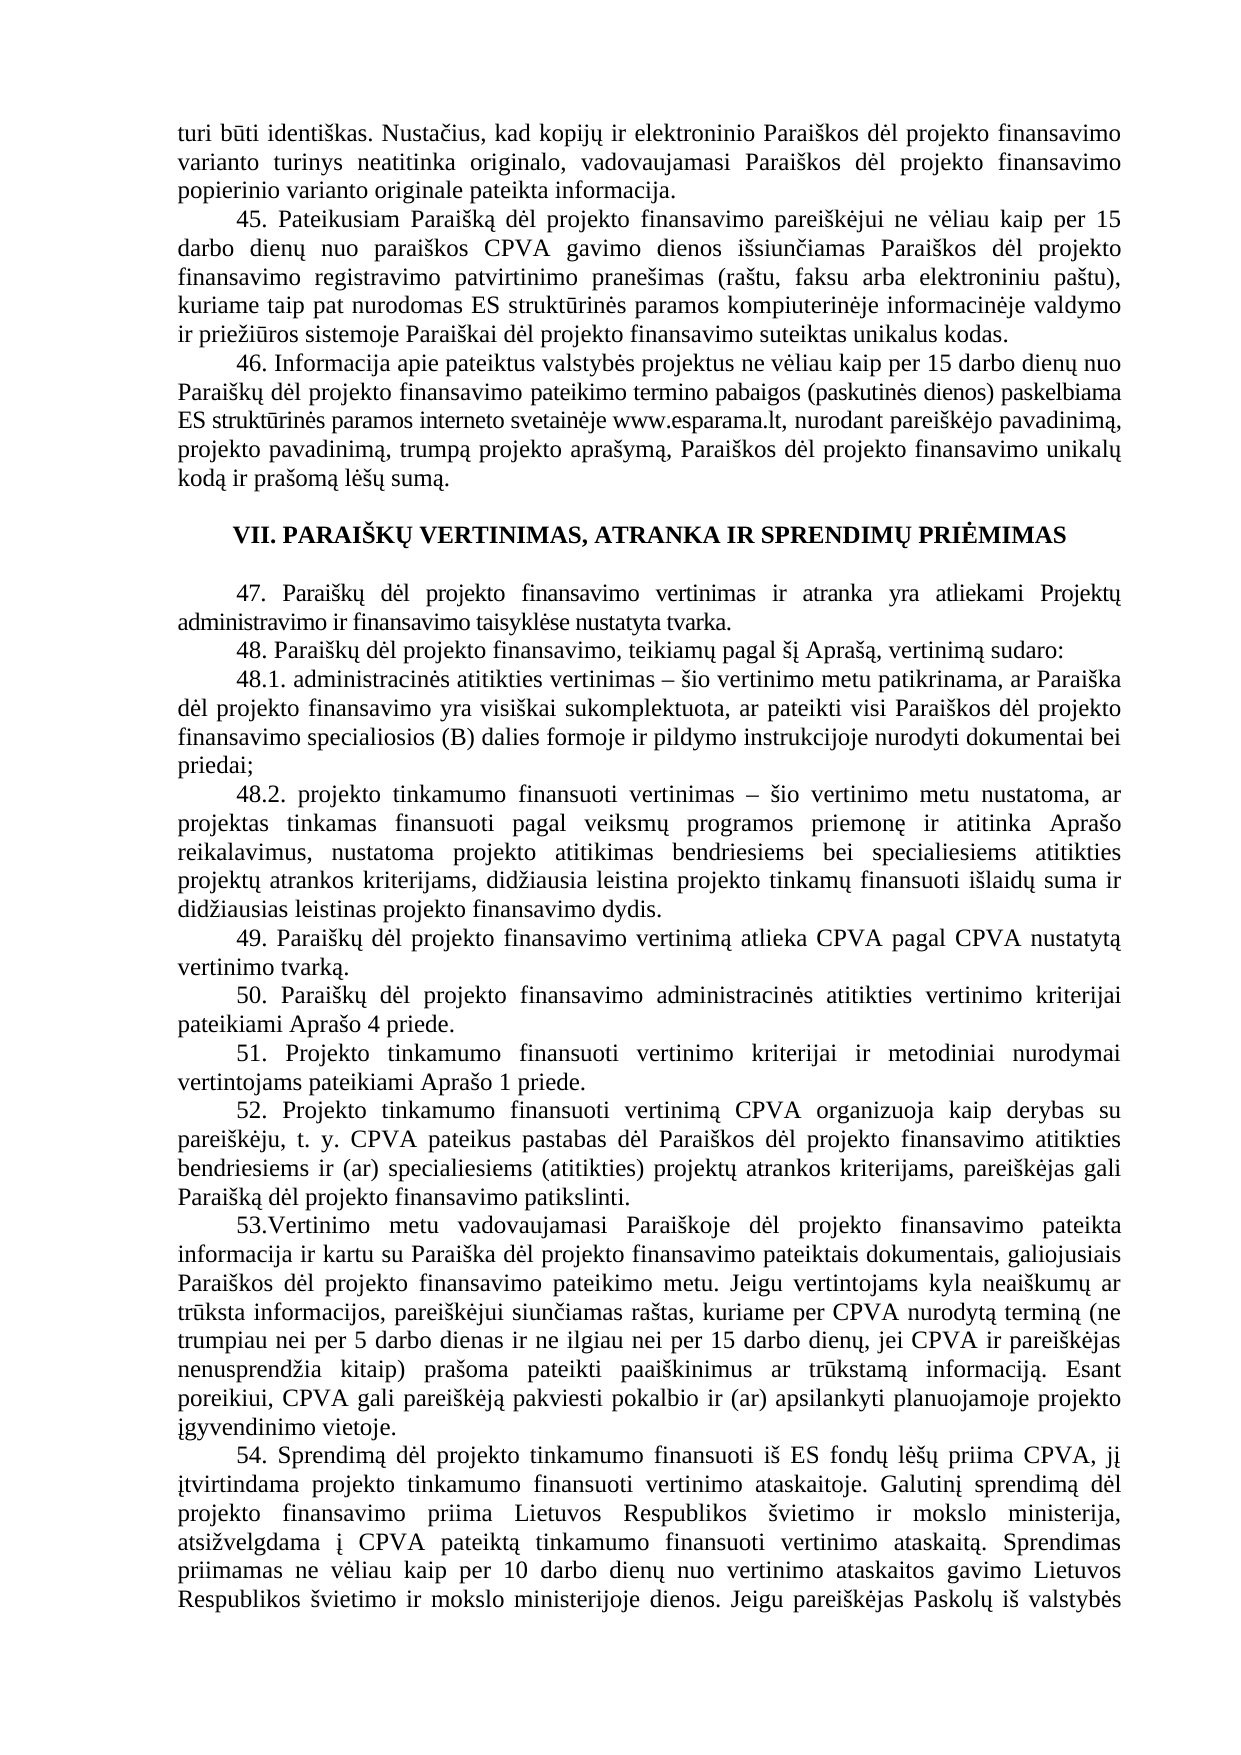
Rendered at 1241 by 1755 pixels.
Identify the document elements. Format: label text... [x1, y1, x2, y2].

text 48. Paraiškų dėl projekto finansavimo, teikiamų pagal šį Aprašą, vertinimą sudaro: [177, 636, 1122, 664]
text 46. Informacija apie pateiktus valstybės projektus ne vėliau kaip per 15 darbo dienų nuo Paraiškų dėl projekto finansavimo pateikimo termino pabaigos (paskutinės dienos) paskelbiama ES struktūrinės paramos interneto svetainėje www.esparama.lt, nurodant pareiškėjo pavadinimą, projekto pavadinimą, trumpą projekto aprašymą, Paraiškos dėl projekto finansavimo unikalų kodą ir prašomą lėšų sumą. [177, 348, 1122, 492]
text 51. Projekto tinkamumo finansuoti vertinimo kriterijai ir metodiniai nurodymai vertintojams pateikiami Aprašo 1 priede. [177, 1038, 1122, 1096]
text 47. Paraiškų dėl projekto finansavimo vertinimas ir atranka yra atliekami Projektų administravimo ir finansavimo taisyklėse nustatyta tvarka. [177, 578, 1122, 636]
text 48.2. projekto tinkamumo finansuoti vertinimas – šio vertinimo metu nustatoma, ar projektas tinkamas finansuoti pagal veiksmų programos priemonę ir atitinka Aprašo reikalavimus, nustatoma projekto atitikimas bendriesiems bei specialiesiems atitikties projektų atrankos kriterijams, didžiausia leistina projekto tinkamų finansuoti išlaidų suma ir didžiausias leistinas projekto finansavimo dydis. [177, 779, 1122, 923]
text 52. Projekto tinkamumo finansuoti vertinimą CPVA organizuoja kaip derybas su pareiškėju, t. y. CPVA pateikus pastabas dėl Paraiškos dėl projekto finansavimo atitikties bendriesiems ir (ar) specialiesiems (atitikties) projektų atrankos kriterijams, pareiškėjas gali Paraišką dėl projekto finansavimo patikslinti. [177, 1096, 1122, 1211]
text 54. Sprendimą dėl projekto tinkamumo finansuoti iš ES fondų lėšų priima CPVA, jį įtvirtindama projekto tinkamumo finansuoti vertinimo ataskaitoje. Galutinį sprendimą dėl projekto finansavimo priima Lietuvos Respublikos švietimo ir mokslo ministerija, atsižvelgdama į CPVA pateiktą tinkamumo finansuoti vertinimo ataskaitą. Sprendimas priimamas ne vėliau kaip per 10 darbo dienų nuo vertinimo ataskaitos gavimo Lietuvos Respublikos švietimo ir mokslo ministerijoje dienos. Jeigu pareiškėjas Paskolų iš valstybės [177, 1441, 1122, 1613]
text 49. Paraiškų dėl projekto finansavimo vertinimą atlieka CPVA pagal CPVA nustatytą vertinimo tvarką. [177, 923, 1122, 981]
text VII. PARAIŠKŲ VERTINIMAS, ATRANKA IR SPRENDIMŲ PRIĖMIMAS [177, 521, 1122, 549]
text 45. Pateikusiam Paraišką dėl projekto finansavimo pareiškėjui ne vėliau kaip per 15 darbo dienų nuo paraiškos CPVA gavimo dienos išsiunčiamas Paraiškos dėl projekto finansavimo registravimo patvirtinimo pranešimas (raštu, faksu arba elektroniniu paštu), kuriame taip pat nurodomas ES struktūrinės paramos kompiuterinėje informacinėje valdymo ir priežiūros sistemoje Paraiškai dėl projekto finansavimo suteiktas unikalus kodas. [177, 204, 1122, 348]
text 53.Vertinimo metu vadovaujamasi Paraiškoje dėl projekto finansavimo pateikta informacija ir kartu su Paraiška dėl projekto finansavimo pateiktais dokumentais, galiojusiais Paraiškos dėl projekto finansavimo pateikimo metu. Jeigu vertintojams kyla neaiškumų ar trūksta informacijos, pareiškėjui siunčiamas raštas, kuriame per CPVA nurodytą terminą (ne trumpiau nei per 5 darbo dienas ir ne ilgiau nei per 15 darbo dienų, jei CPVA ir pareiškėjas nenusprendžia kitaip) prašoma pateikti paaiškinimus ar trūkstamą informaciją. Esant poreikiui, CPVA gali pareiškėją pakviesti pokalbio ir (ar) apsilankyti planuojamoje projekto įgyvendinimo vietoje. [177, 1211, 1122, 1441]
text turi būti identiškas. Nustačius, kad kopijų ir elektroninio Paraiškos dėl projekto finansavimo varianto turinys neatitinka originalo, vadovaujamasi Paraiškos dėl projekto finansavimo popierinio varianto originale pateikta informacija. [177, 118, 1122, 204]
text 48.1. administracinės atitikties vertinimas – šio vertinimo metu patikrinama, ar Paraiška dėl projekto finansavimo yra visiškai sukomplektuota, ar pateikti visi Paraiškos dėl projekto finansavimo specialiosios (B) dalies formoje ir pildymo instrukcijoje nurodyti dokumentai bei priedai; [177, 664, 1122, 779]
text 50. Paraiškų dėl projekto finansavimo administracinės atitikties vertinimo kriterijai pateikiami Aprašo 4 priede. [177, 981, 1122, 1038]
